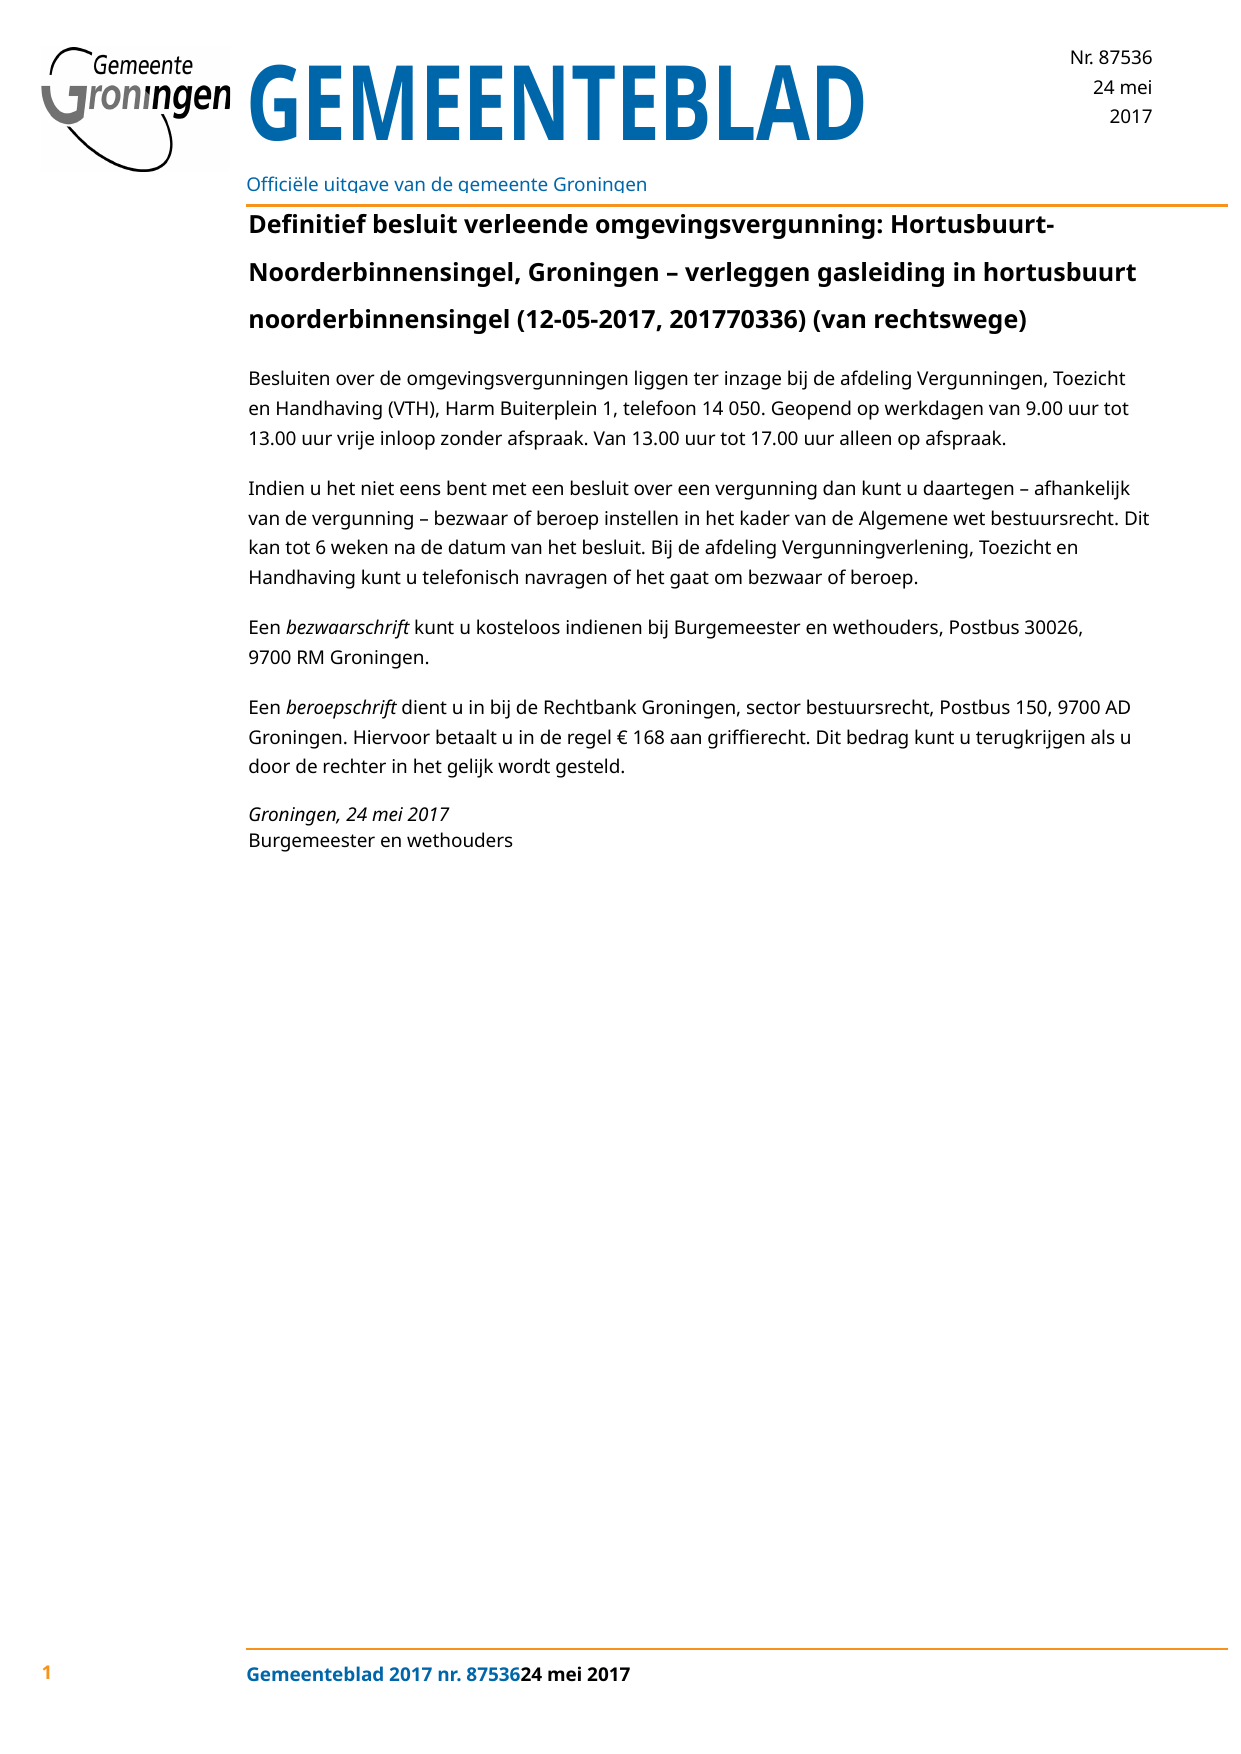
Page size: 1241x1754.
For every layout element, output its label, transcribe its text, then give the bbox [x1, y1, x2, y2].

text Een bezwaarschrift kunt u kosteloos indienen bij Burgemeester en wethouders, Postbus 30026, 9700 RM Groningen. [248, 614, 1152, 669]
picture [41, 47, 231, 172]
text Besluiten over de omgevingsvergunningen liggen ter inzage bij de afdeling Vergunningen, Toezicht en Handhaving (VTH), Harm Buiterplein 1, telefoon 14 050. Geopend op werkdagen van 9.00 uur tot 13.00 uur vrije inloop zonder afspraak. Van 13.00 uur tot 17.00 uur alleen op afspraak. [248, 366, 1152, 450]
text Groningen, 24 mei 2017 [248, 801, 1152, 827]
text Een beroepschrift dient u in bij de Rechtbank Groningen, sector bestuursrecht, Postbus 150, 9700 AD Groningen. Hiervoor betaalt u in de regel € 168 aan griffierecht. Dit bedrag kunt u terugkrijgen als u door de rechter in het gelijk wordt gesteld. [248, 694, 1152, 779]
text Indien u het niet eens bent met een besluit over een vergunning dan kunt u daartegen – afhankelijk van de vergunning – bezwaar of beroep instellen in het kader van de Algemene wet bestuursrecht. Dit kan tot 6 weken na de datum van het besluit. Bij de afdeling Vergunningverlening, Toezicht en Handhaving kunt u telefonisch navragen of het gaat om bezwaar of beroep. [248, 475, 1152, 589]
text Burgemeester en wethouders [248, 827, 1152, 853]
text Definitief besluit verleende omgevingsvergunning: Hortusbuurt-Noorderbinnensingel, Groningen – verleggen gasleiding in hortusbuurt noorderbinnensingel (12-05-2017, 201770336) (van rechtswege) [248, 207, 1152, 336]
